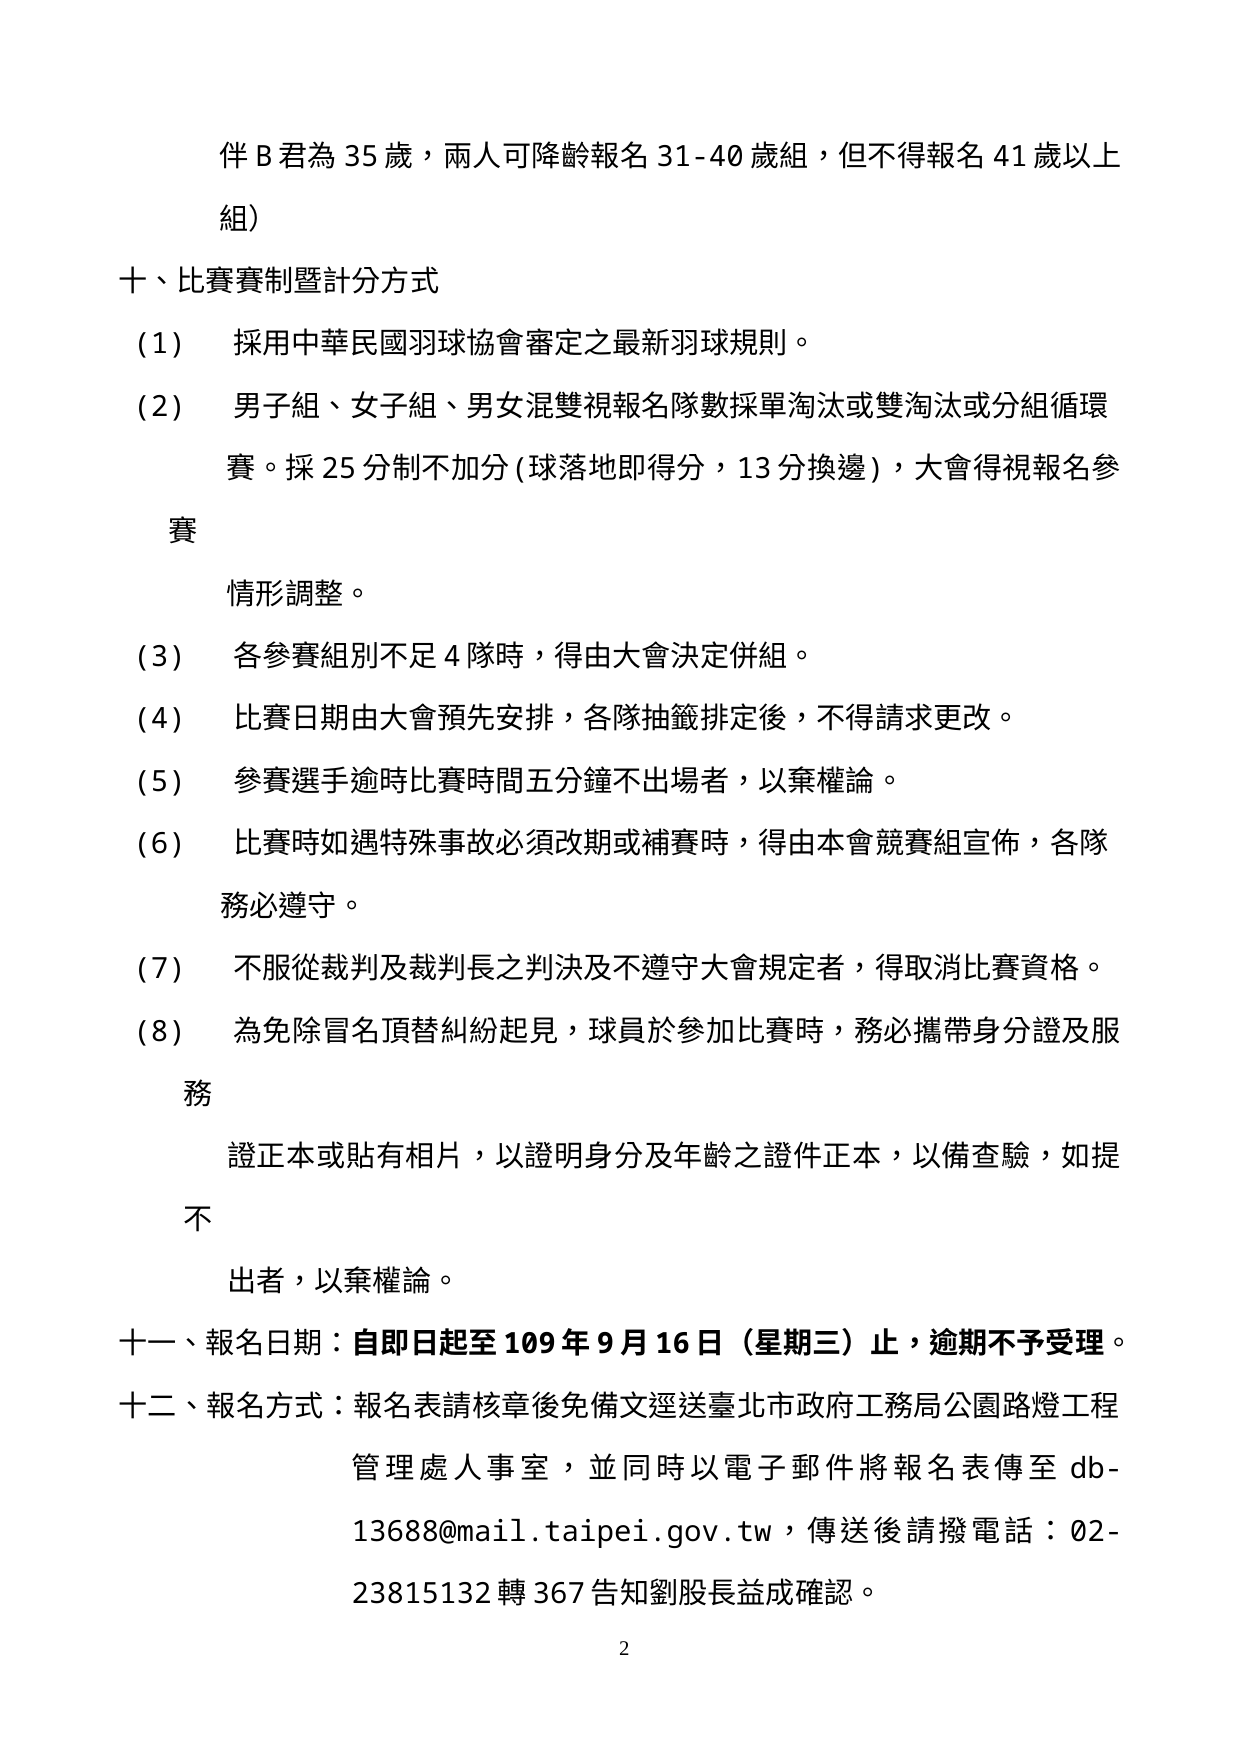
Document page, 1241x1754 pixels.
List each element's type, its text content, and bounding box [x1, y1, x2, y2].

text 十一、報名日期：自即日起至109年9月16日（星期三）止，逾期不予受理。 [118, 1300, 1122, 1362]
text 務必遵守。 [118, 862, 1122, 925]
list 男子組、女子組、男女混雙視報名隊數採單淘汰或雙淘汰或分組循環 [133, 362, 1122, 425]
list 為免除冒名頂替糾紛起見，球員於參加比賽時，務必攜帶身分證及服務 [133, 987, 1122, 1112]
list 比賽時如遇特殊事故必須改期或補賽時，得由本會競賽組宣佈，各隊 [133, 800, 1122, 862]
text 出者，以棄權論。 [183, 1237, 1122, 1300]
list 不服從裁判及裁判長之判決及不遵守大會規定者，得取消比賽資格。 [133, 925, 1122, 987]
list 比賽日期由大會預先安排，各隊抽籤排定後，不得請求更改。 [133, 675, 1122, 737]
list 採用中華民國羽球協會審定之最新羽球規則。 [133, 300, 1122, 362]
text 十、比賽賽制暨計分方式 [118, 237, 1122, 300]
text 賽。採25分制不加分(球落地即得分，13分換邊)，大會得視報名參賽 [168, 425, 1122, 550]
list 伴B君為35歲，兩人可降齡報名31-40歲組，但不得報名41歲以上組） [133, 112, 1122, 237]
list 參賽選手逾時比賽時間五分鐘不出場者，以棄權論。 [133, 737, 1122, 800]
text 證正本或貼有相片，以證明身分及年齡之證件正本，以備查驗，如提不 [183, 1112, 1122, 1237]
list 各參賽組別不足4隊時，得由大會決定併組。 [133, 612, 1122, 675]
text 十二、報名方式：報名表請核章後免備文逕送臺北市政府工務局公園路燈工程管理處人事室，並同時以電子郵件將報名表傳至db-13688@mail.taipei.gov.tw，傳送後請撥電話：02­-23815132轉367告知劉股長益成確認。 [118, 1362, 1122, 1612]
text 情形調整。 [168, 550, 1122, 612]
